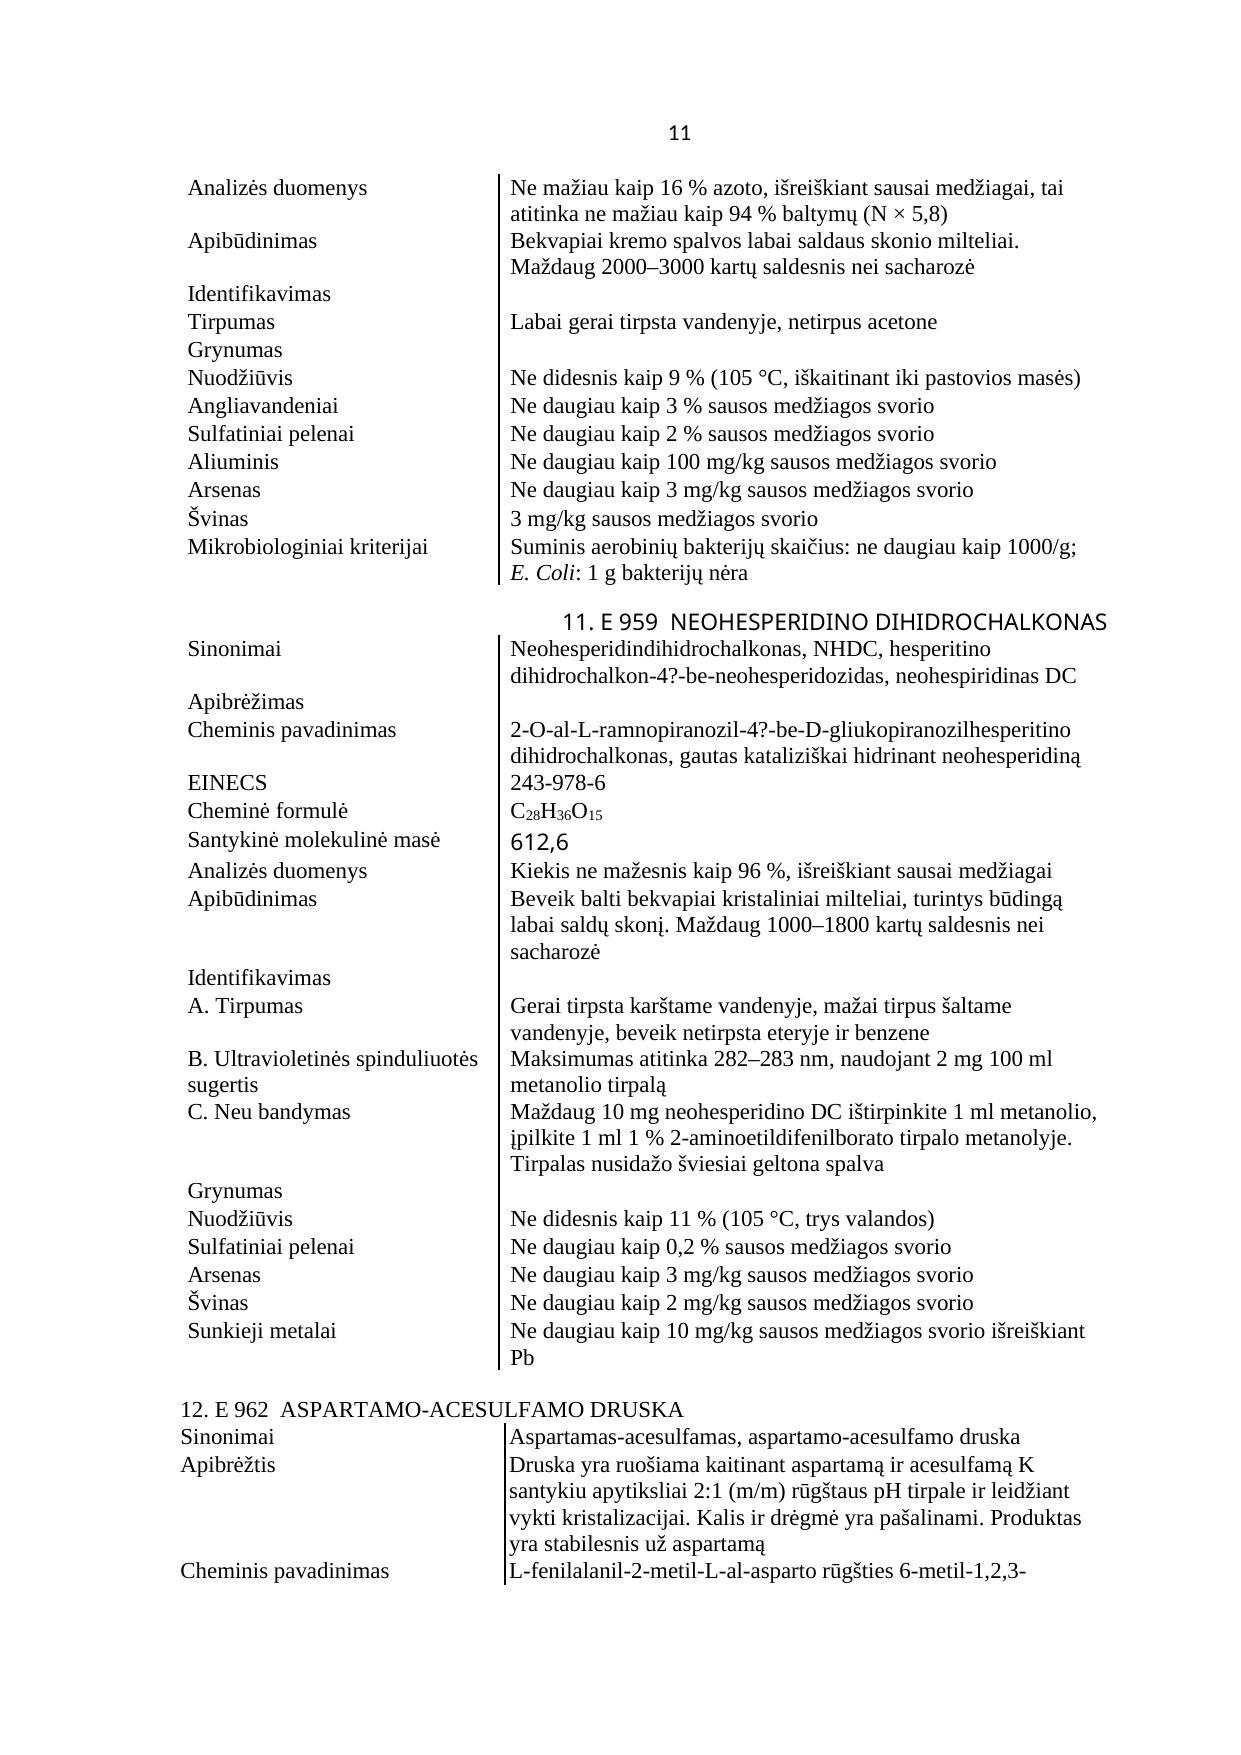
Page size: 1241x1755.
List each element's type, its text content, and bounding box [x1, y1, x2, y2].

table_cell Ne daugiau kaip 2 % sausos medžiagos svorio [500, 420, 1119, 448]
table_cell Cheminė formulė [176, 797, 498, 826]
table_cell Santykinė molekulinė masė [176, 826, 498, 857]
table_cell [1119, 533, 1126, 585]
table_cell A. Tirpumas [176, 993, 498, 1045]
table_cell [1119, 448, 1126, 476]
table_cell [500, 336, 1119, 364]
table_cell [1119, 308, 1126, 336]
table_cell [1119, 964, 1126, 992]
table_cell Ne didesnis kaip 11 % (105 °C, trys valandos) [500, 1205, 1119, 1233]
table_cell [1119, 1205, 1126, 1233]
table_cell Apibrėžimas [176, 688, 498, 716]
table_cell [1119, 635, 1126, 688]
table_cell Identifikavimas [176, 964, 498, 992]
table_cell EINECS [176, 769, 498, 797]
table_cell [1119, 227, 1126, 279]
table_cell [1119, 716, 1126, 769]
table_cell [500, 688, 1119, 716]
table_cell Mikrobiologiniai kriterijai [176, 533, 498, 585]
table_cell Sinonimai [176, 1423, 504, 1451]
table_cell Analizės duomenys [176, 857, 498, 885]
table_cell [1119, 769, 1126, 797]
table_cell Arsenas [176, 476, 498, 504]
table_cell Ne daugiau kaip 3 mg/kg sausos medžiagos svorio [500, 1261, 1119, 1289]
table_cell Sulfatiniai pelenai [176, 420, 498, 448]
table_cell Ne daugiau kaip 0,2 % sausos medžiagos svorio [500, 1233, 1119, 1261]
table_cell Sulfatiniai pelenai [176, 1233, 498, 1261]
table_cell [1119, 585, 1126, 635]
table_cell Sinonimai [176, 635, 498, 688]
table_cell 3 mg/kg sausos medžiagos svorio [500, 505, 1119, 533]
table_cell Cheminis pavadinimas [176, 1557, 504, 1585]
table_cell [1119, 336, 1126, 364]
table_cell Grynumas [176, 336, 498, 364]
table_cell [1119, 688, 1126, 716]
table_cell Nuodžiūvis [176, 364, 498, 392]
table_cell Angliavandeniai [176, 392, 498, 420]
table_cell [1119, 1318, 1126, 1370]
table_cell Apibūdinimas [176, 885, 498, 964]
table_cell 12. E 962 ASPARTAMO-ACESULFAMO DRUSKA [176, 1370, 1126, 1423]
table_cell Arsenas [176, 1261, 498, 1289]
table_cell [500, 1177, 1119, 1205]
table_cell [1119, 797, 1126, 826]
table_cell [1119, 1177, 1126, 1205]
table_cell Aspartamas-acesulfamas, aspartamo-acesulfamo druska [506, 1423, 1126, 1451]
table_cell [500, 964, 1119, 992]
table_cell Cheminis pavadinimas [176, 716, 498, 769]
table_cell Maždaug 10 mg neohesperidino DC ištirpinkite 1 ml metanolio, įpilkite 1 ml 1 % 2-aminoetildifenilborato tirpalo metanolyje. Tirpalas nusidažo šviesiai geltona spalva [500, 1098, 1119, 1177]
table_cell [1119, 826, 1126, 857]
table_cell [1119, 420, 1126, 448]
table_cell Ne mažiau kaip 16 % azoto, išreiškiant sausai medžiagai, tai atitinka ne mažiau kaip 94 % baltymų (N × 5,8) [500, 174, 1119, 227]
table_cell [1119, 1045, 1126, 1098]
table_cell Tirpumas [176, 308, 498, 336]
table_cell Neohesperidindihidrochalkonas, NHDC, hesperitino dihidrochalkon-4?-be-neohesperidozidas, neohespiridinas DC [500, 635, 1119, 688]
table_cell Grynumas [176, 1177, 498, 1205]
table_cell Analizės duomenys [176, 174, 498, 227]
table_cell Aliuminis [176, 448, 498, 476]
table_cell Apibūdinimas [176, 227, 498, 279]
table_cell Ne daugiau kaip 10 mg/kg sausos medžiagos svorio išreiškiant Pb [500, 1318, 1119, 1370]
table_cell Ne didesnis kaip 9 % (105 °C, iškaitinant iki pastovios masės) [500, 364, 1119, 392]
table_cell Labai gerai tirpsta vandenyje, netirpus acetone [500, 308, 1119, 336]
table_cell [1119, 476, 1126, 504]
table_cell C. Neu bandymas [176, 1098, 498, 1177]
table_cell [1119, 392, 1126, 420]
table_cell Suminis aerobinių bakterijų skaičius: ne daugiau kaip 1000/g; E. Coli: 1 g bakterijų nėra [500, 533, 1119, 585]
table_cell B. Ultravioletinės spinduliuotės sugertis [176, 1045, 498, 1098]
table_cell Maksimumas atitinka 282–283 nm, naudojant 2 mg 100 ml metanolio tirpalą [500, 1045, 1119, 1098]
table_cell C28H36O15 [500, 797, 1119, 826]
table_cell Gerai tirpsta karštame vandenyje, mažai tirpus šaltame vandenyje, beveik netirpsta eteryje ir benzene [500, 993, 1119, 1045]
table_cell 612,6 [500, 826, 1119, 857]
table_cell [1119, 1233, 1126, 1261]
table_cell Beveik balti bekvapiai kristaliniai milteliai, turintys būdingą labai saldų skonį. Maždaug 1000–1800 kartų saldesnis nei sacharozė [500, 885, 1119, 964]
table_cell Ne daugiau kaip 3 % sausos medžiagos svorio [500, 392, 1119, 420]
table_cell 2-O-al-L-ramnopiranozil-4?-be-D-gliukopiranozilhesperitino dihidrochalkonas, gautas kataliziškai hidrinant neohesperidiną [500, 716, 1119, 769]
table_cell Ne daugiau kaip 3 mg/kg sausos medžiagos svorio [500, 476, 1119, 504]
table_cell [1119, 1261, 1126, 1289]
table_cell Švinas [176, 1289, 498, 1317]
table_cell Druska yra ruošiama kaitinant aspartamą ir acesulfamą K santykiu apytiksliai 2:1 (m/m) rūgštaus pH tirpale ir leidžiant vykti kristalizacijai. Kalis ir drėgmė yra pašalinami. Produktas yra stabilesnis už aspartamą [506, 1451, 1126, 1557]
table_cell [1119, 993, 1126, 1045]
table_cell L-fenilalanil-2-metil-L-al-asparto rūgšties 6-metil-1,2,3- [506, 1557, 1126, 1585]
table_cell [1119, 857, 1126, 885]
table_cell Bekvapiai kremo spalvos labai saldaus skonio milteliai. Maždaug 2000–3000 kartų saldesnis nei sacharozė [500, 227, 1119, 279]
table_cell [1119, 364, 1126, 392]
table_cell [1119, 174, 1126, 227]
table_cell [500, 280, 1119, 308]
table_cell [1119, 1289, 1126, 1317]
table_cell Identifikavimas [176, 280, 498, 308]
table_cell Švinas [176, 505, 498, 533]
table_cell [1119, 885, 1126, 964]
table_cell 243-978-6 [500, 769, 1119, 797]
table_cell Nuodžiūvis [176, 1205, 498, 1233]
table_cell Ne daugiau kaip 2 mg/kg sausos medžiagos svorio [500, 1289, 1119, 1317]
table_cell Ne daugiau kaip 100 mg/kg sausos medžiagos svorio [500, 448, 1119, 476]
table_cell Kiekis ne mažesnis kaip 96 %, išreiškiant sausai medžiagai [500, 857, 1119, 885]
table_cell Apibrėžtis [176, 1451, 504, 1557]
table_cell 11. E 959 NEOHESPERIDINO DIHIDROCHALKONAS [176, 585, 1119, 635]
table_cell Sunkieji metalai [176, 1318, 498, 1370]
table_cell [1119, 280, 1126, 308]
table_cell [1119, 1098, 1126, 1177]
table_cell [1119, 505, 1126, 533]
